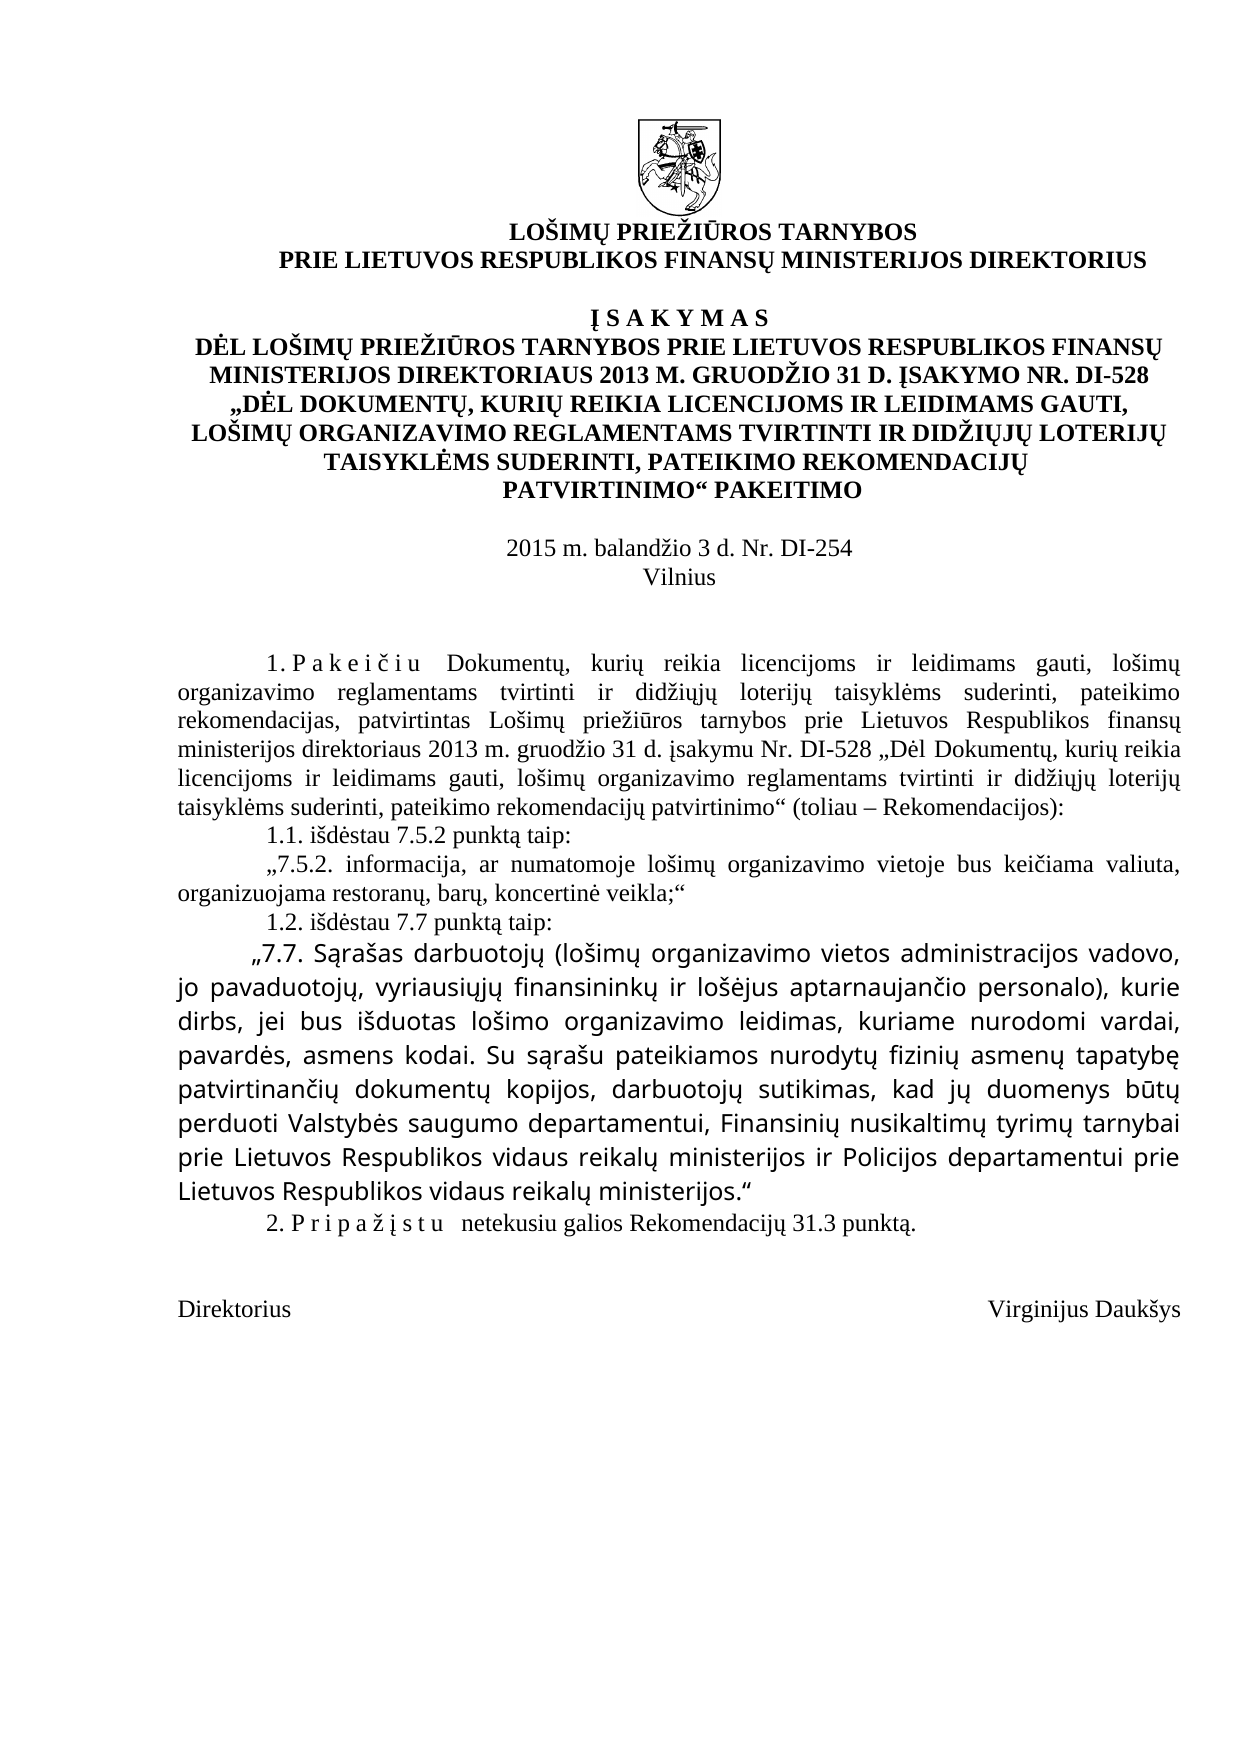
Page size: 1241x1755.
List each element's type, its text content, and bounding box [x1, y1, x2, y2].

text „7.5.2. informacija, ar numatomoje lošimų organizavimo vietoje bus keičiama valiuta, organizuojama restoranų, barų, koncertinė veikla;“ [177, 849, 1181, 907]
text PRIE LIETUVOS RESPUBLIKOS FINANSŲ MINISTERIJOS DIREKTORIUS [177, 245, 1181, 274]
text 2. Pripažįstu netekusiu galios Rekomendacijų 31.3 punktą. [177, 1208, 1181, 1237]
text 1.2. išdėstau 7.7 punktą taip: [177, 907, 1181, 935]
text 1.Pakeičiu Dokumentų, kurių reikia licencijoms ir leidimams gauti, lošimų organizavimo reglamentams tvirtinti ir didžiųjų loterijų taisyklėms suderinti, pateikimo rekomendacijas, patvirtintas Lošimų priežiūros tarnybos prie Lietuvos Respublikos finansų ministerijos direktoriaus 2013 m. gruodžio 31 d. įsakymu Nr. DI-528 „Dėl Dokumentų, kurių reikia licencijoms ir leidimams gauti, lošimų organizavimo reglamentams tvirtinti ir didžiųjų loterijų taisyklėms suderinti, pateikimo rekomendacijų patvirtinimo“ (toliau – Rekomendacijos): [177, 648, 1181, 820]
text DĖL LOŠIMŲ PRIEŽIŪROS TARNYBOS PRIE LIETUVOS RESPUBLIKOS FINANSŲ MINISTERIJOS DIREKTORIAUS 2013 M. GRUODŽIO 31 D. ĮSAKYMO NR. DI-528 „DĖL DOKUMENTŲ, KURIŲ REIKIA LICENCIJOMS IR LEIDIMAMS GAUTI, LOŠIMŲ ORGANIZAVIMO REGLAMENTAMS TVIRTINTI IR DIDŽIŲJŲ LOTERIJŲ TAISYKLĖMS SUDERINTI, PATEIKIMO REKOMENDACIJŲ [177, 332, 1181, 475]
text LOŠIMŲ PRIEŽIŪROS TARNYBOS [177, 217, 1181, 245]
text PATVIRTINIMO“ PAKEITIMO [177, 475, 1181, 504]
text 1.1. išdėstau 7.5.2 punktą taip: [177, 820, 1181, 849]
text „7.7. Sąrašas darbuotojų (lošimų organizavimo vietos administracijos vadovo, jo pavaduotojų, vyriausiųjų finansininkų ir lošėjus aptarnaujančio personalo), kurie dirbs, jei bus išduotas lošimo organizavimo leidimas, kuriame nurodomi vardai, pavardės, asmens kodai. Su sąrašu pateikiamos nurodytų fizinių asmenų tapatybę patvirtinančių dokumentų kopijos, darbuotojų sutikimas, kad jų duomenys būtų perduoti Valstybės saugumo departamentui, Finansinių nusikaltimų tyrimų tarnybai prie Lietuvos Respublikos vidaus reikalų ministerijos ir Policijos departamentui prie Lietuvos Respublikos vidaus reikalų ministerijos.“ [177, 935, 1181, 1208]
text 2015 m. balandžio 3 d. Nr. DI-254 [177, 533, 1181, 562]
text Į S A K Y M A S [177, 303, 1181, 332]
text Vilnius [177, 562, 1181, 590]
text Direktorius Virginijus Daukšys [177, 1294, 1181, 1323]
